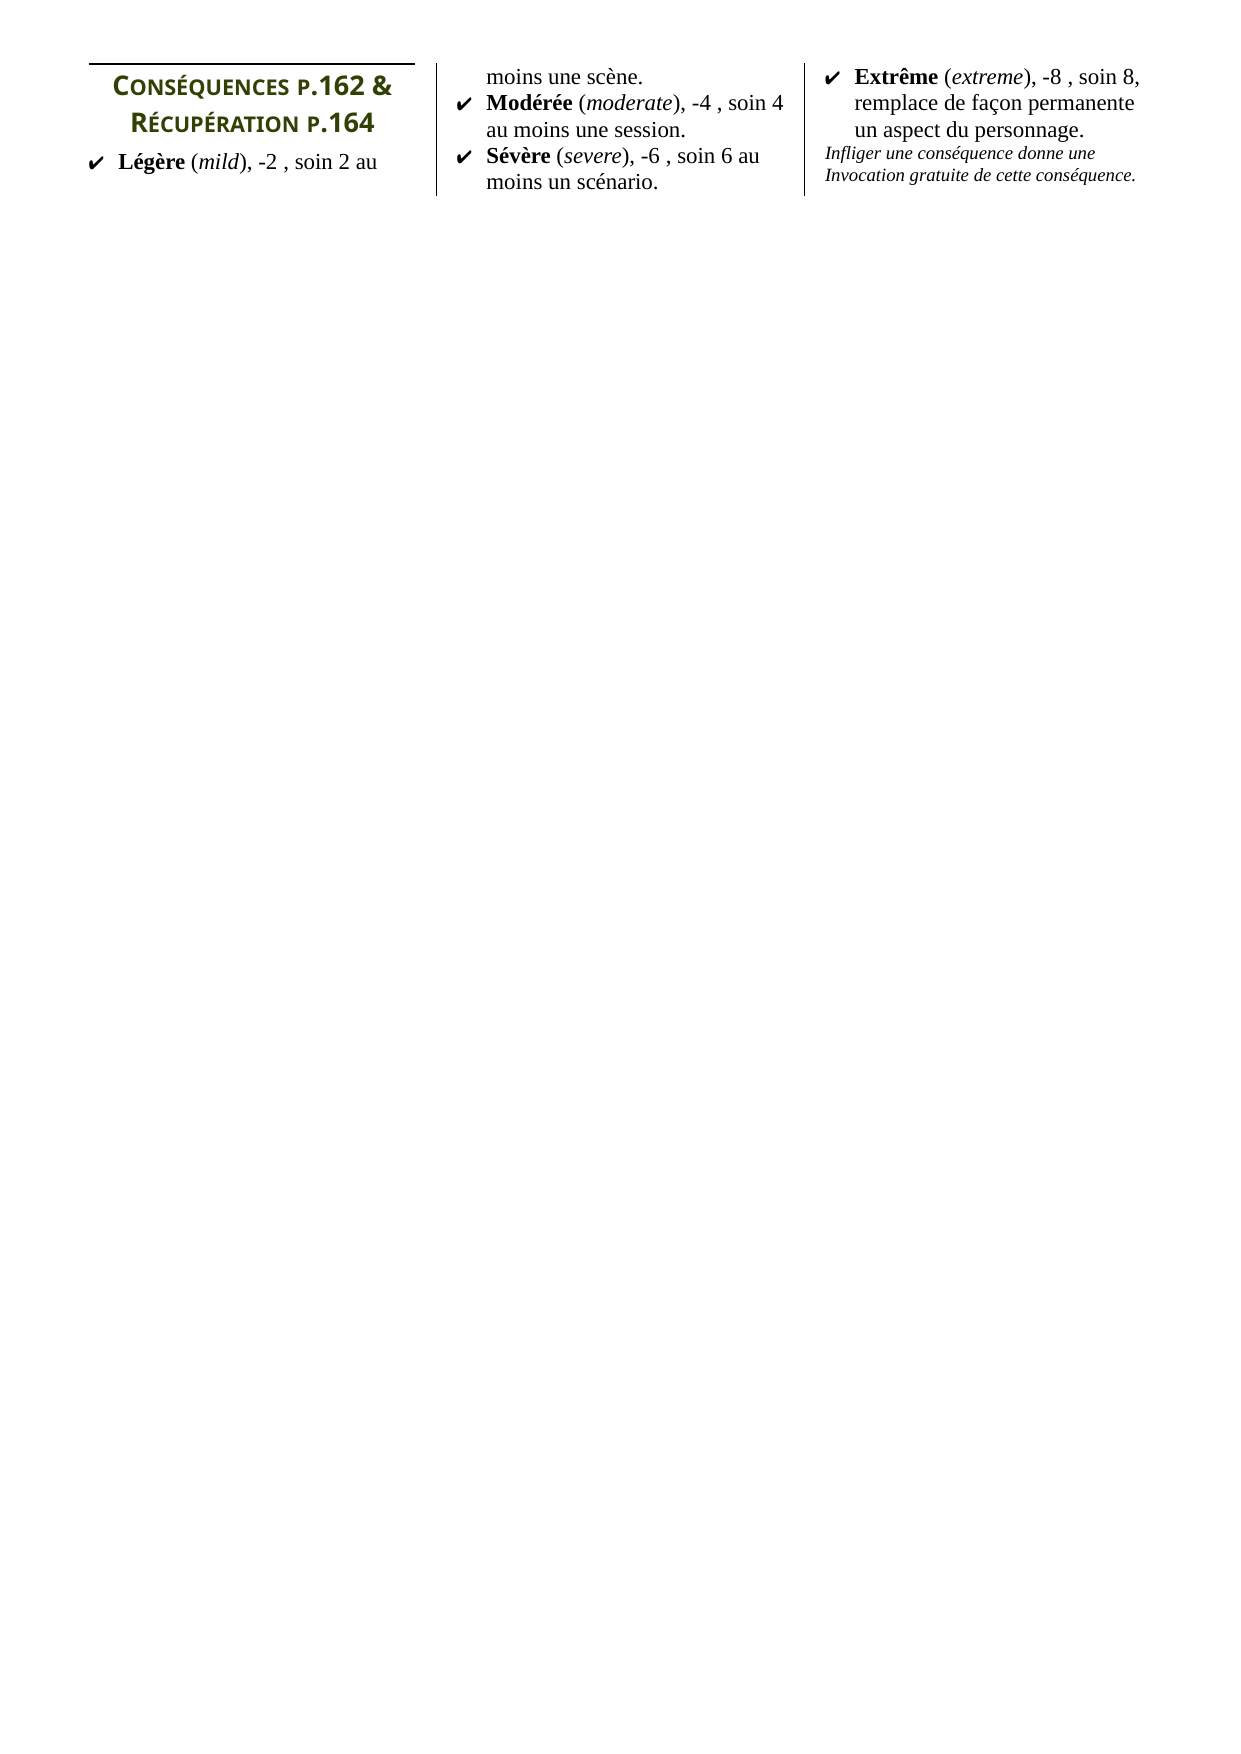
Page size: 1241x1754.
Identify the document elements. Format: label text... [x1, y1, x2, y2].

list Légère (mild), -2 , soin 2 au [88, 148, 415, 174]
subtitle Conséquences p.162 & Récupération p.164 [88, 64, 415, 142]
list Extrême (extreme), -8 , soin 8, remplace de façon permanente un aspect du personnage. [825, 63, 1152, 142]
list moins une scène. [457, 63, 783, 89]
list Sévère (severe), -6 , soin 6 au moins un scénario. [457, 142, 783, 195]
list Modérée (moderate), -4 , soin 4 au moins une session. [457, 89, 783, 142]
text Infliger une conséquence donne une Invocation gratuite de cette conséquence. [825, 142, 1152, 185]
